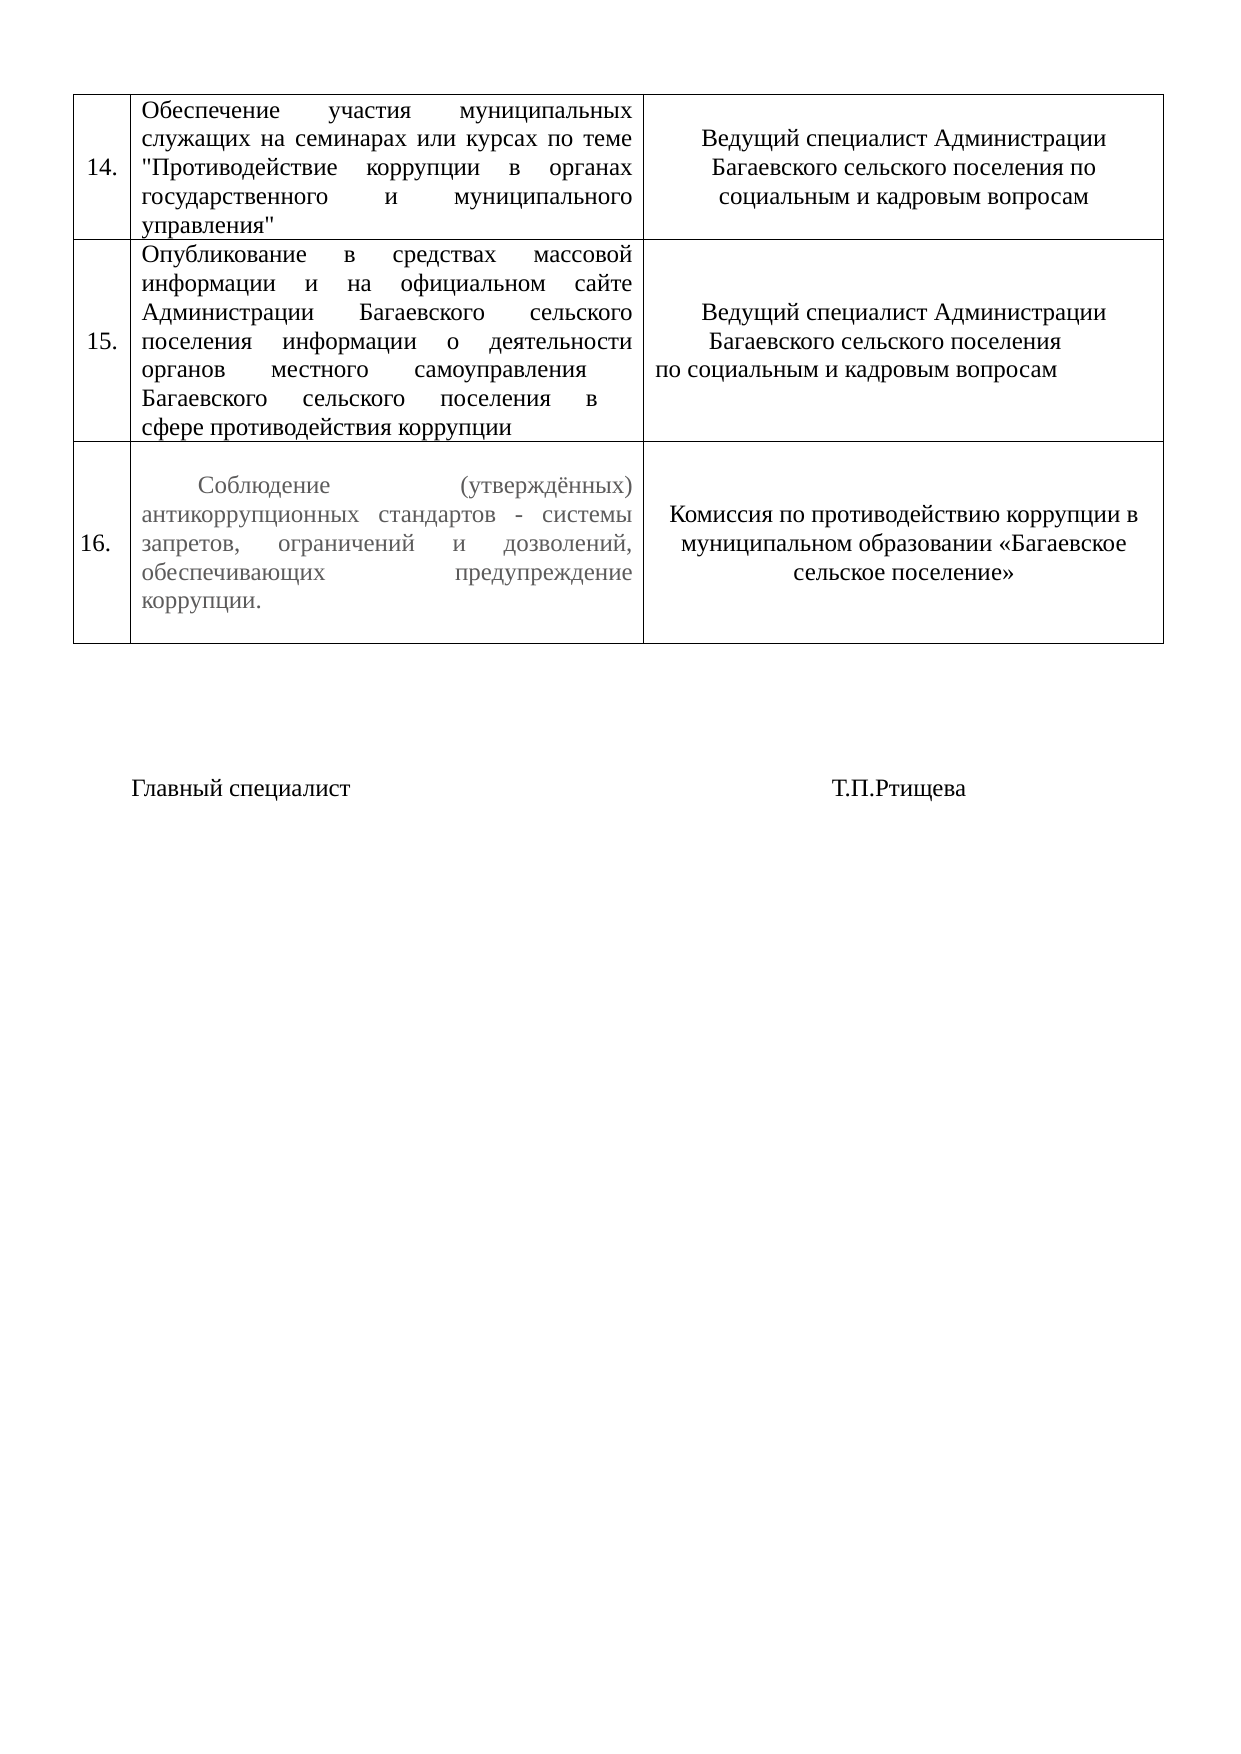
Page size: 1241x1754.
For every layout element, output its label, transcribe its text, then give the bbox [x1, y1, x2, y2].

table_cell Соблюдение (утверждённых) антикоррупционных стандартов - системы запретов, ограничений и дозволений, обеспечивающих предупреждение коррупции. [131, 442, 643, 643]
table_cell Ведущий специалист Администрации Багаевского сельского поселения по социальным и кадровым вопросам [644, 240, 1163, 441]
table_cell 15. [74, 240, 130, 441]
table_cell 16. [74, 442, 130, 643]
table_cell Опубликование в средствах массовой информации и на официальном сайте Администрации Багаевского сельского поселения информации о деятельности органов местного самоуправления Багаевского сельского поселения в сфере противодействия коррупции [131, 240, 643, 441]
text Главный специалист Т.П.Ртищева [131, 773, 1050, 802]
table_cell Обеспечение участия муниципальных служащих на семинарах или курсах по теме "Противодействие коррупции в органах государственного и муниципального управления" [131, 95, 643, 238]
table_cell Ведущий специалист Администрации Багаевского сельского поселения по социальным и кадровым вопросам [644, 95, 1163, 238]
table_cell Комиссия по противодействию коррупции в муниципальном образовании «Багаевское сельское поселение» [644, 442, 1163, 643]
table_cell 14. [74, 95, 130, 238]
